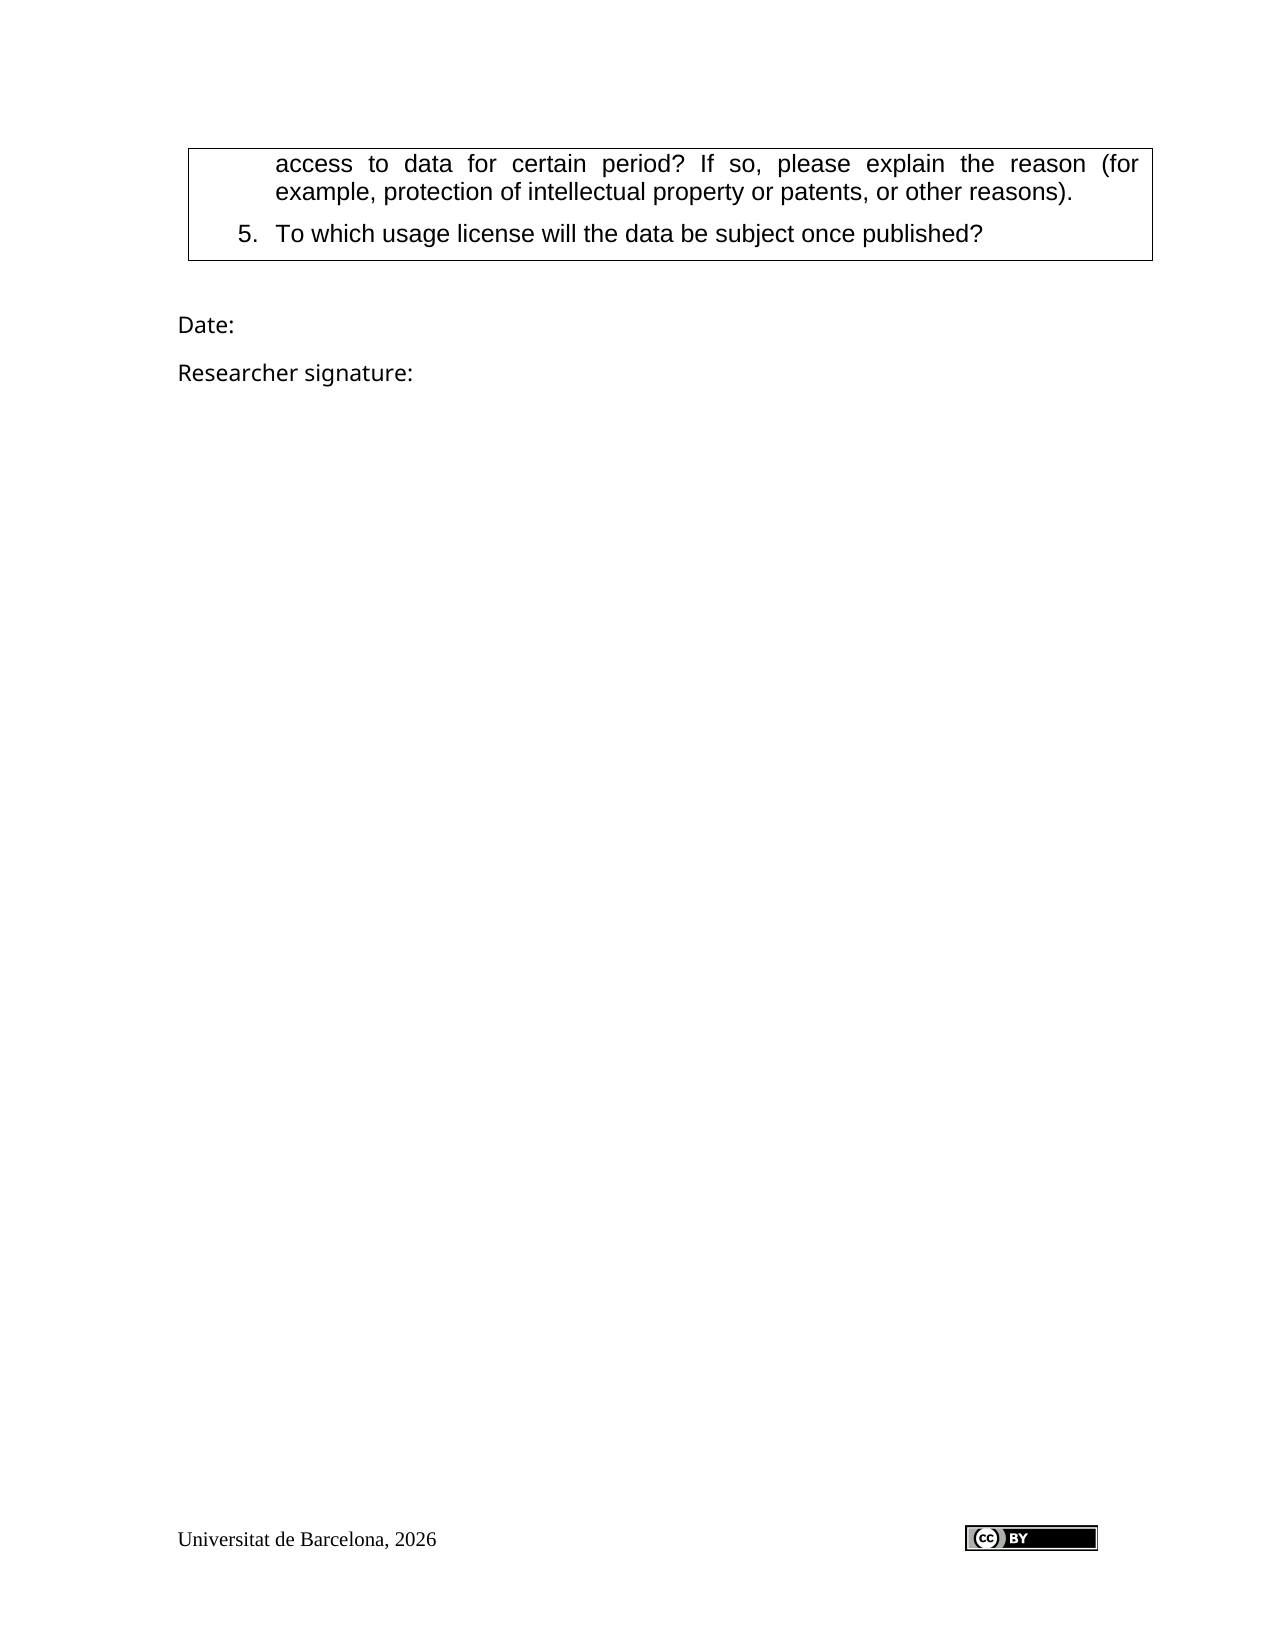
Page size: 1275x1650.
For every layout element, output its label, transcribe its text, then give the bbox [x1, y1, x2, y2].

text Researcher signature: [177, 357, 1098, 389]
text Date: [177, 309, 1098, 340]
table_cell access to data for certain period? If so, please explain the reason (for example, protection of intellectual property or patents, or other reasons). To which usage license will the data be subject once published? [189, 149, 1152, 260]
